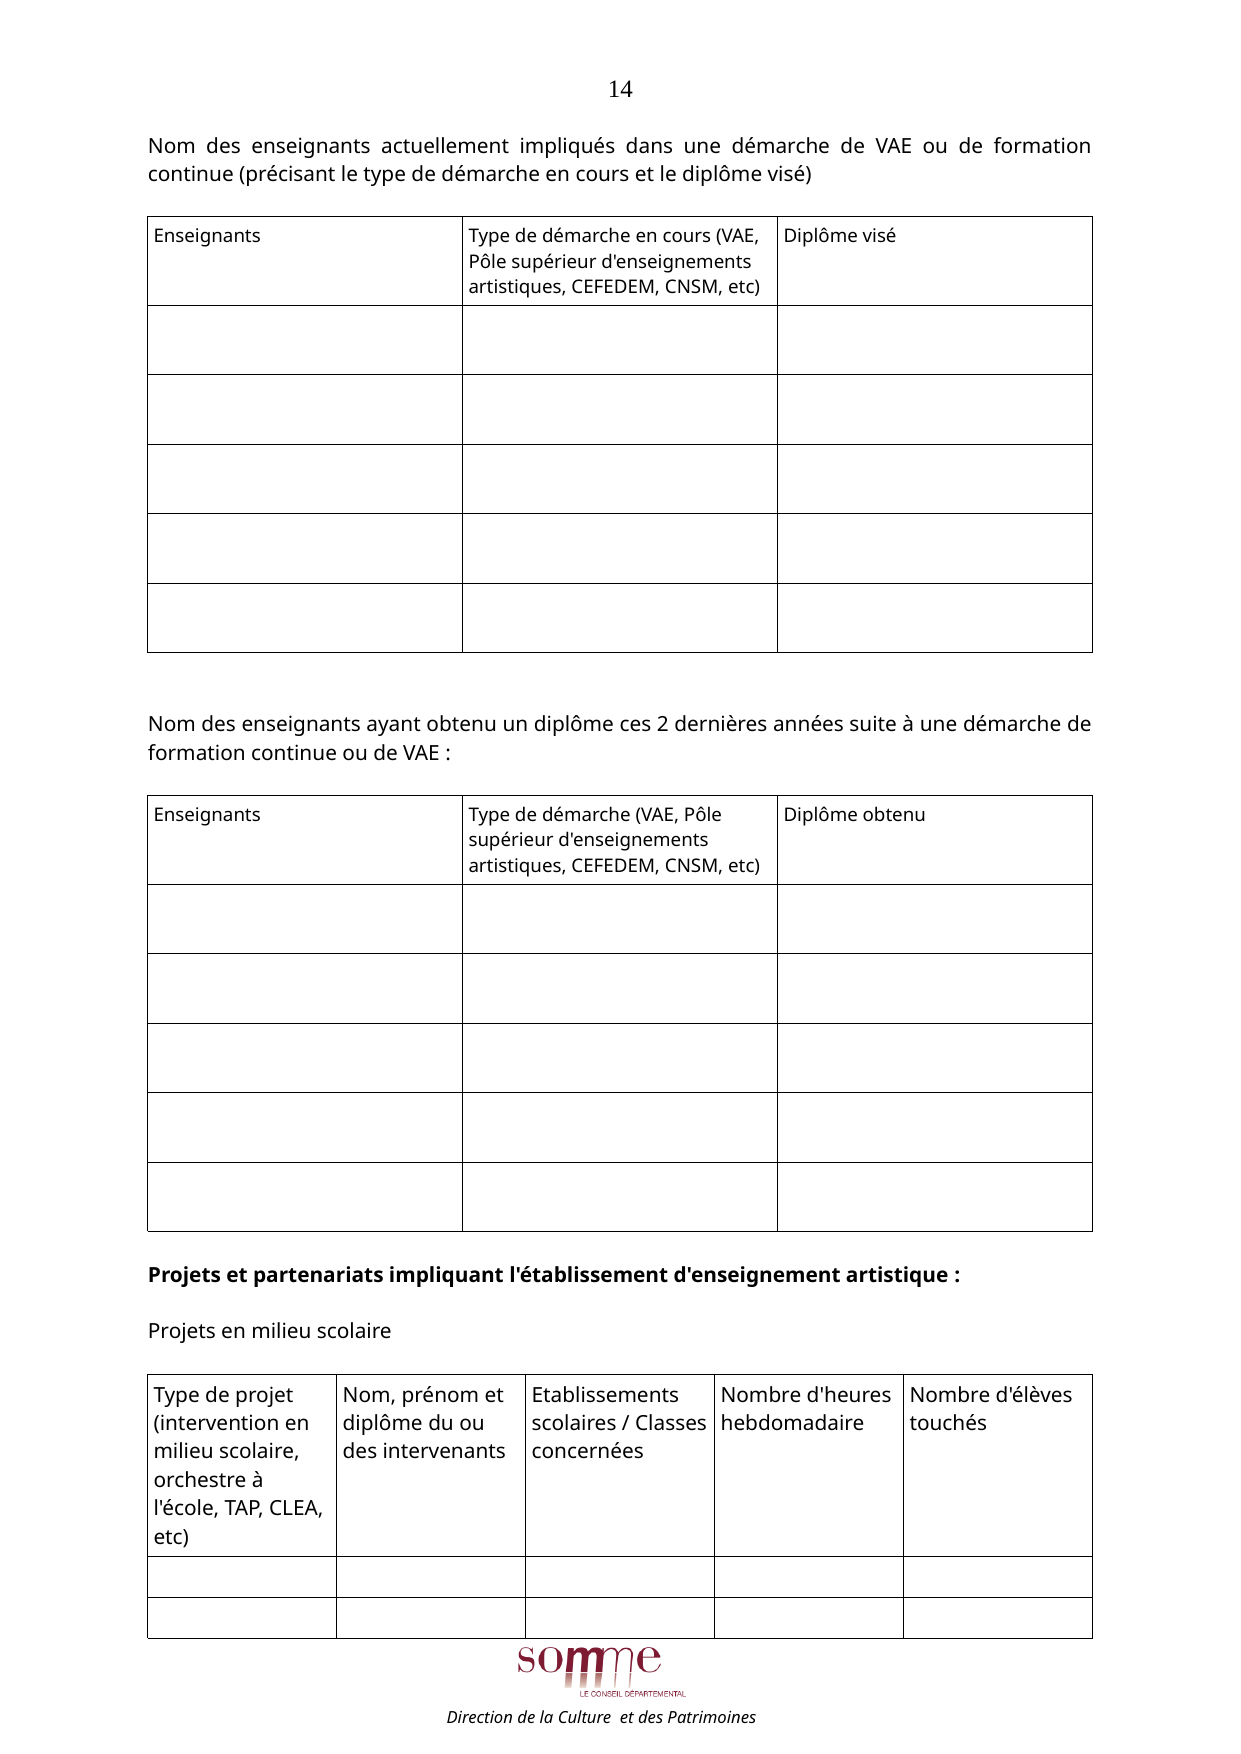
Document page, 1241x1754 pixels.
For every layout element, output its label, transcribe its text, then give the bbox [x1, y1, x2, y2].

table_cell [148, 445, 462, 513]
table_header Enseignants [148, 217, 462, 305]
table_cell [715, 1598, 903, 1638]
table_cell [148, 1093, 462, 1161]
table_cell [463, 306, 777, 374]
table_cell [337, 1557, 525, 1597]
table_cell [463, 514, 777, 583]
table_cell [463, 375, 777, 444]
table_header Type de démarche (VAE, Pôle supérieur d'enseignements artistiques, CEFEDEM, CNSM, etc) [463, 796, 777, 883]
table_cell [778, 514, 1092, 583]
table_header Nom, prénom et diplôme du ou des intervenants [337, 1375, 525, 1556]
table_header Nombre d'élèves touchés [904, 1375, 1092, 1556]
table_cell [148, 954, 462, 1022]
table_header Enseignants [148, 796, 462, 883]
table_cell [904, 1598, 1092, 1638]
text Nom des enseignants actuellement impliqués dans une démarche de VAE ou de formation continue (précisant le type de démarche en cours et le diplôme visé) [148, 131, 1093, 188]
table_cell [148, 1598, 336, 1638]
table_cell [463, 954, 777, 1022]
table_header Diplôme visé [778, 217, 1092, 305]
table_cell [463, 584, 777, 652]
table_cell [463, 1163, 777, 1231]
table_cell [463, 885, 777, 953]
table_cell [778, 306, 1092, 374]
table_cell [148, 1163, 462, 1231]
table_cell [463, 445, 777, 513]
table_cell [778, 375, 1092, 444]
table_cell [148, 514, 462, 583]
table_cell [148, 375, 462, 444]
text Nom des enseignants ayant obtenu un diplôme ces 2 dernières années suite à une démarche de formation continue ou de VAE : [148, 709, 1093, 766]
table_cell [337, 1598, 525, 1638]
table_cell [148, 306, 462, 374]
table_cell [148, 584, 462, 652]
text Projets et partenariats impliquant l'établissement d'enseignement artistique : [148, 1260, 1093, 1288]
table_header Type de projet (intervention en milieu scolaire, orchestre à l'école, TAP, CLEA, etc) [148, 1375, 336, 1556]
table_cell [778, 1093, 1092, 1161]
table_header Diplôme obtenu [778, 796, 1092, 883]
table_cell [778, 445, 1092, 513]
table_cell [463, 1093, 777, 1161]
text Projets en milieu scolaire [148, 1317, 1093, 1345]
table_header Nombre d'heures hebdomadaire [715, 1375, 903, 1556]
table_cell [778, 885, 1092, 953]
table_cell [148, 1024, 462, 1092]
table_cell [463, 1024, 777, 1092]
table_header Type de démarche en cours (VAE, Pôle supérieur d'enseignements artistiques, CEFEDEM, CNSM, etc) [463, 217, 777, 305]
table_cell [904, 1557, 1092, 1597]
table_cell [526, 1598, 714, 1638]
table_cell [778, 1163, 1092, 1231]
table_cell [148, 1557, 336, 1597]
table_cell [778, 584, 1092, 652]
table_cell [148, 885, 462, 953]
table_cell [778, 1024, 1092, 1092]
table_header Etablissements scolaires / Classes concernées [526, 1375, 714, 1556]
table_cell [715, 1557, 903, 1597]
table_cell [778, 954, 1092, 1022]
table_cell [526, 1557, 714, 1597]
